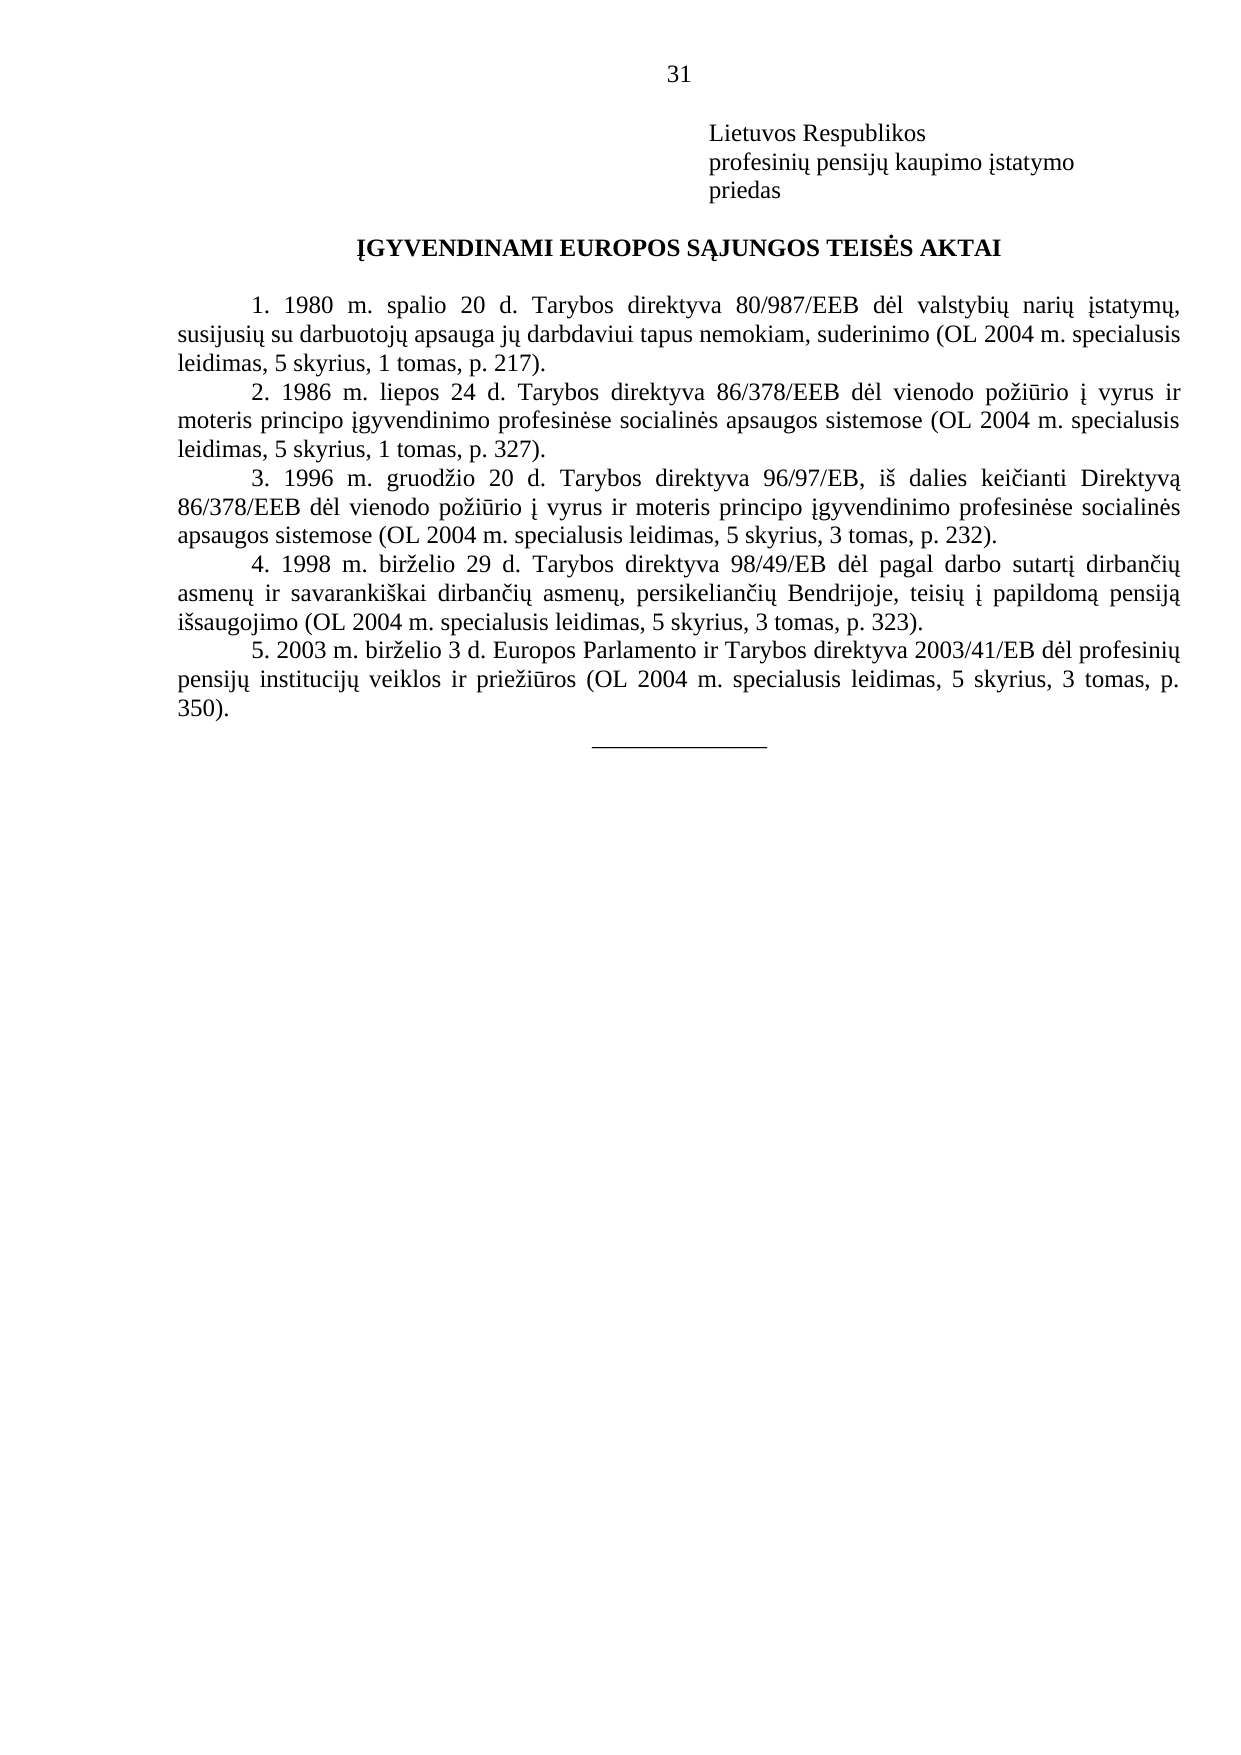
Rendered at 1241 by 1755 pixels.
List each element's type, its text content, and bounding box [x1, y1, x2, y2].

text Lietuvos Respublikos [177, 118, 1181, 147]
text 5. 2003 m. birželio 3 d. Europos Parlamento ir Tarybos direktyva 2003/41/EB dėl profesinių pensijų institucijų veiklos ir priežiūros (OL 2004 m. specialusis leidimas, 5 skyrius, 3 tomas, p. 350). [177, 636, 1181, 722]
text profesinių pensijų kaupimo įstatymo [177, 147, 1181, 176]
text ĮGYVENDINAMI EUROPOS SĄJUNGOS TEISĖS AKTAI [177, 233, 1181, 262]
text 1. 1980 m. spalio 20 d. Tarybos direktyva 80/987/EEB dėl valstybių narių įstatymų, susijusių su darbuotojų apsauga jų darbdaviui tapus nemokiam, suderinimo (OL 2004 m. specialusis leidimas, 5 skyrius, 1 tomas, p. 217). [177, 291, 1181, 377]
text 3. 1996 m. gruodžio 20 d. Tarybos direktyva 96/97/EB, iš dalies keičianti Direktyvą 86/378/EEB dėl vienodo požiūrio į vyrus ir moteris principo įgyvendinimo profesinėse socialinės apsaugos sistemose (OL 2004 m. specialusis leidimas, 5 skyrius, 3 tomas, p. 232). [177, 463, 1181, 549]
text 4. 1998 m. birželio 29 d. Tarybos direktyva 98/49/EB dėl pagal darbo sutartį dirbančių asmenų ir savarankiškai dirbančių asmenų, persikeliančių Bendrijoje, teisių į papildomą pensiją išsaugojimo (OL 2004 m. specialusis leidimas, 5 skyrius, 3 tomas, p. 323). [177, 549, 1181, 636]
text ______________ [177, 722, 1181, 751]
text priedas [177, 176, 1181, 204]
text 2. 1986 m. liepos 24 d. Tarybos direktyva 86/378/EEB dėl vienodo požiūrio į vyrus ir moteris principo įgyvendinimo profesinėse socialinės apsaugos sistemose (OL 2004 m. specialusis leidimas, 5 skyrius, 1 tomas, p. 327). [177, 377, 1181, 463]
